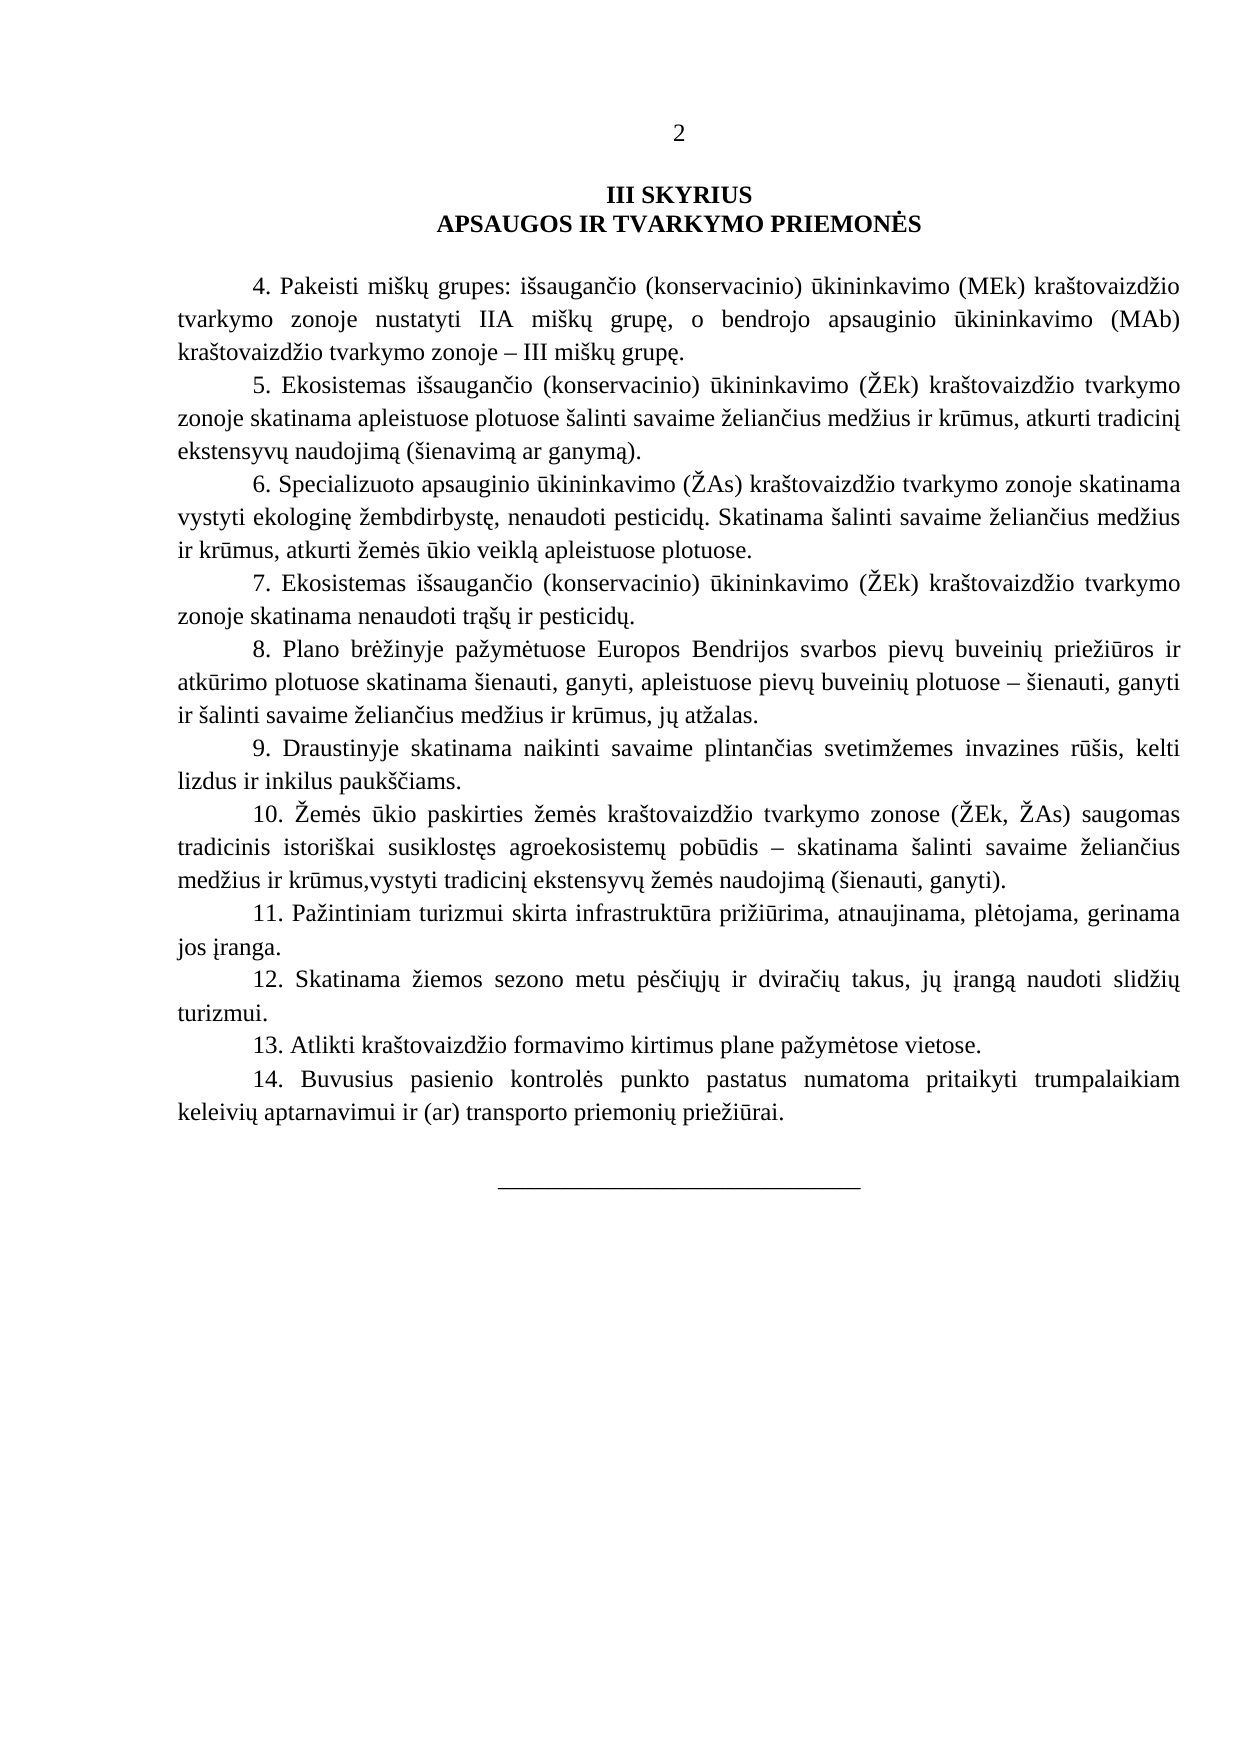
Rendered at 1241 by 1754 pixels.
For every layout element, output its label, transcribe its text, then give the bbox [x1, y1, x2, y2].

text APSAUGOS IR TVARKYMO PRIEMONĖS [177, 209, 1181, 238]
text 11. Pažintiniam turizmui skirta infrastruktūra prižiūrima, atnaujinama, plėtojama, gerinama jos įranga. [177, 898, 1181, 960]
text 12. Skatinama žiemos sezono metu pėsčiųjų ir dviračių takus, jų įrangą naudoti slidžių turizmui. [177, 964, 1181, 1026]
text 13. Atlikti kraštovaizdžio formavimo kirtimus plane pažymėtose vietose. [177, 1031, 1181, 1059]
text 4. Pakeisti miškų grupes: išsaugančio (konservacinio) ūkininkavimo (MEk) kraštovaizdžio tvarkymo zonoje nustatyti IIA miškų grupę, o bendrojo apsauginio ūkininkavimo (MAb) kraštovaizdžio tvarkymo zonoje – III miškų grupę. [177, 271, 1181, 366]
text 6. Specializuoto apsauginio ūkininkavimo (ŽAs) kraštovaizdžio tvarkymo zonoje skatinama vystyti ekologinę žembdirbystę, nenaudoti pesticidų. Skatinama šalinti savaime želiančius medžius ir krūmus, atkurti žemės ūkio veiklą apleistuose plotuose. [177, 469, 1181, 564]
text III SKYRIUS [177, 181, 1181, 209]
text 9. Draustinyje skatinama naikinti savaime plintančias svetimžemes invazines rūšis, kelti lizdus ir inkilus paukščiams. [177, 733, 1181, 795]
text 10. Žemės ūkio paskirties žemės kraštovaizdžio tvarkymo zonose (ŽEk, ŽAs) saugomas tradicinis istoriškai susiklostęs agroekosistemų pobūdis – skatinama šalinti savaime želiančius medžius ir krūmus,vystyti tradicinį ekstensyvų žemės naudojimą (šienauti, ganyti). [177, 799, 1181, 894]
text 5. Ekosistemas išsaugančio (konservacinio) ūkininkavimo (ŽEk) kraštovaizdžio tvarkymo zonoje skatinama apleistuose plotuose šalinti savaime želiančius medžius ir krūmus, atkurti tradicinį ekstensyvų naudojimą (šienavimą ar ganymą). [177, 370, 1181, 465]
text 8. Plano brėžinyje pažymėtuose Europos Bendrijos svarbos pievų buveinių priežiūros ir atkūrimo plotuose skatinama šienauti, ganyti, apleistuose pievų buveinių plotuose – šienauti, ganyti ir šalinti savaime želiančius medžius ir krūmus, jų atžalas. [177, 634, 1181, 729]
text _____________________________ [177, 1163, 1181, 1191]
text 7. Ekosistemas išsaugančio (konservacinio) ūkininkavimo (ŽEk) kraštovaizdžio tvarkymo zonoje skatinama nenaudoti trąšų ir pesticidų. [177, 568, 1181, 630]
text 14. Buvusius pasienio kontrolės punkto pastatus numatoma pritaikyti trumpalaikiam keleivių aptarnavimui ir (ar) transporto priemonių priežiūrai. [177, 1064, 1181, 1125]
